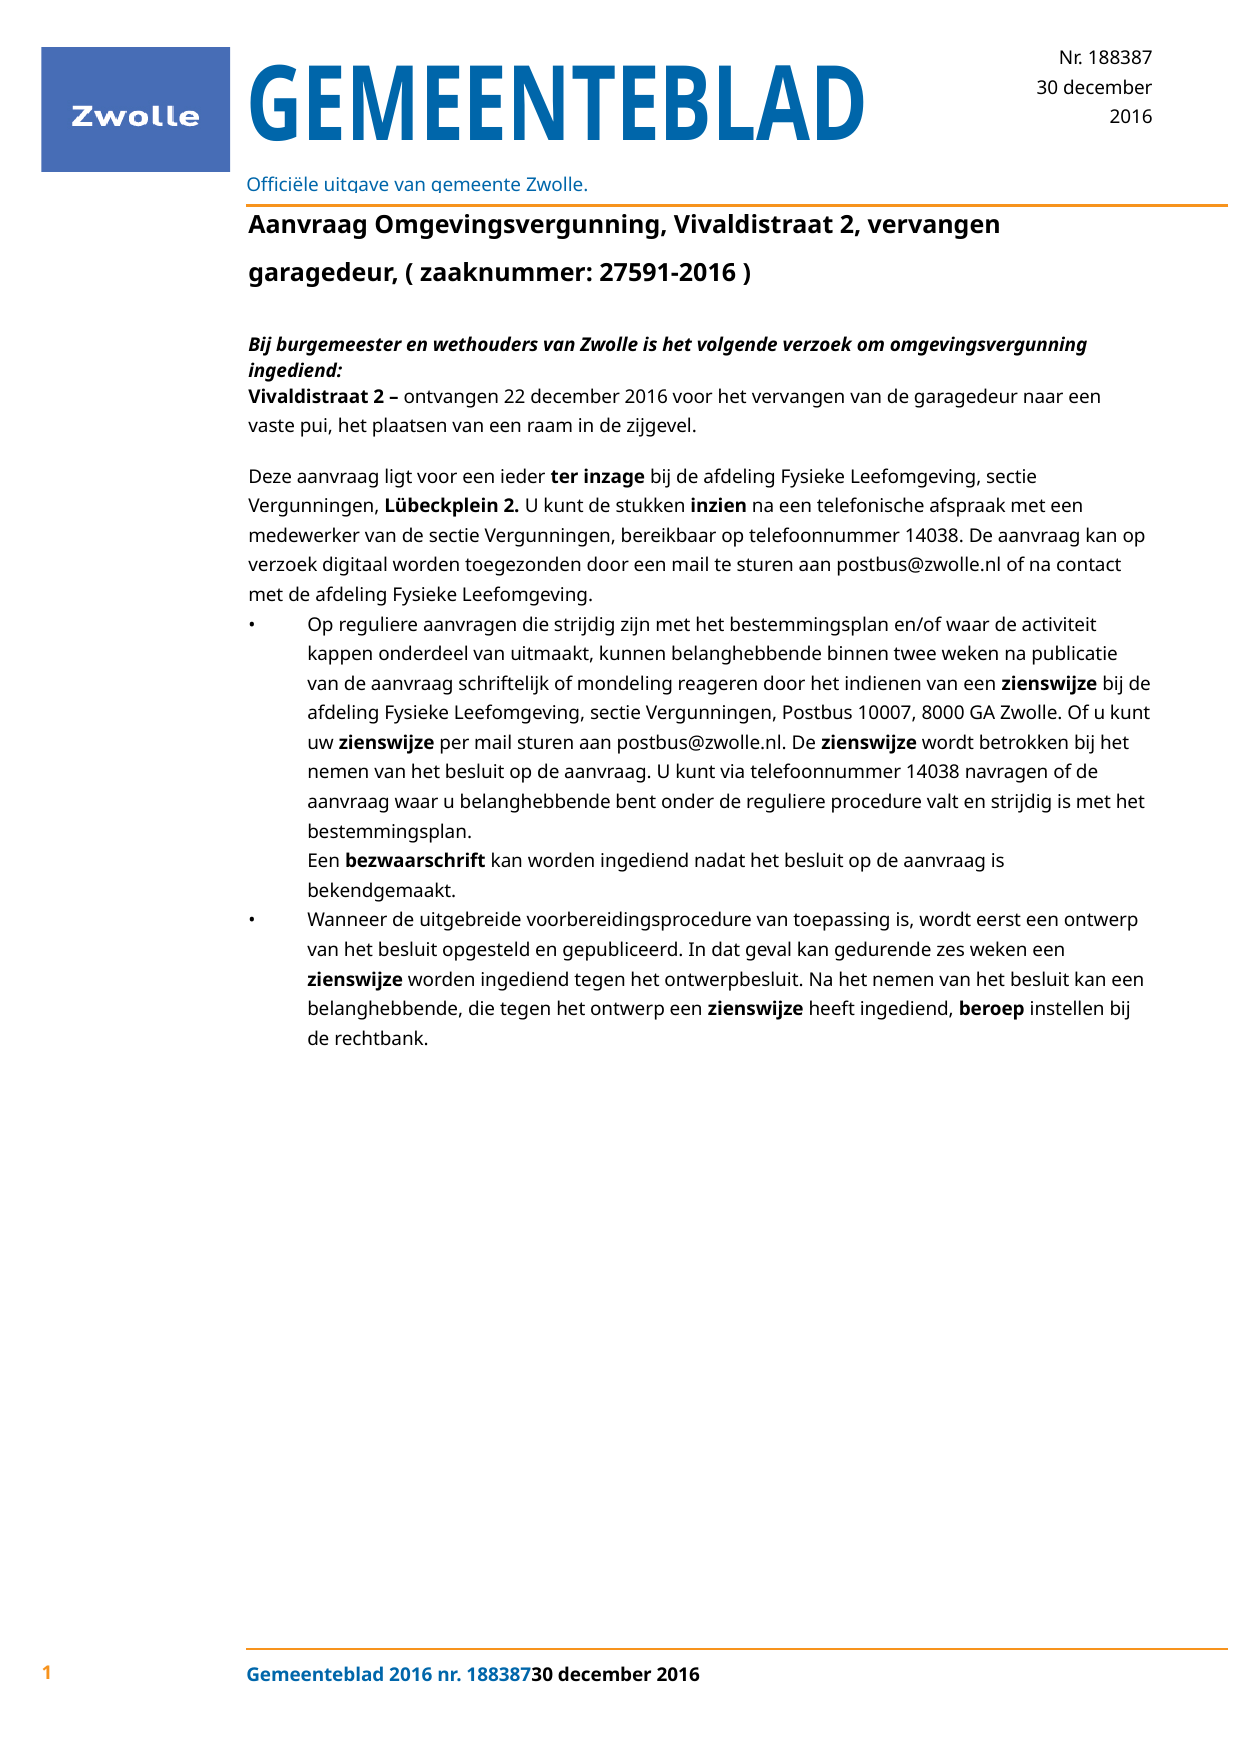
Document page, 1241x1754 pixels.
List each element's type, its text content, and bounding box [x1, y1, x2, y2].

list Een bezwaarschrift kan worden ingediend nadat het besluit op de aanvraag is bekendgemaakt. [248, 847, 1152, 903]
text Bij burgemeester en wethouders van Zwolle is het volgende verzoek om omgevingsvergunning ingediend: [248, 331, 1152, 383]
text Aanvraag Omgevingsvergunning, Vivaldistraat 2, vervangen garagedeur, ( zaaknummer: 27591-2016 ) [248, 207, 1152, 288]
text Vivaldistraat 2 – ontvangen 22 december 2016 voor het vervangen van de garagedeur naar een vaste pui, het plaatsen van een raam in de zijgevel. [248, 383, 1152, 438]
picture [41, 47, 231, 172]
text Deze aanvraag ligt voor een ieder ter inzage bij de afdeling Fysieke Leefomgeving, sectie Vergunningen, Lübeckplein 2. U kunt de stukken inzien na een telefonische afspraak met een medewerker van de sectie Vergunningen, bereikbaar op telefoonnummer 14038. De aanvraag kan op verzoek digitaal worden toegezonden door een mail te sturen aan postbus@zwolle.nl of na contact met de afdeling Fysieke Leefomgeving. [248, 463, 1152, 607]
list Op reguliere aanvragen die strijdig zijn met het bestemmingsplan en/of waar de activiteit kappen onderdeel van uitmaakt, kunnen belanghebbende binnen twee weken na publicatie van de aanvraag schriftelijk of mondeling reageren door het indienen van een zienswijze bij de afdeling Fysieke Leefomgeving, sectie Vergunningen, Postbus 10007, 8000 GA Zwolle. Of u kunt uw zienswijze per mail sturen aan postbus@zwolle.nl. De zienswijze wordt betrokken bij het nemen van het besluit op de aanvraag. U kunt via telefoonnummer 14038 navragen of de aanvraag waar u belanghebbende bent onder de reguliere procedure valt en strijdig is met het bestemmingsplan. [248, 611, 1152, 844]
list Wanneer de uitgebreide voorbereidingsprocedure van toepassing is, wordt eerst een ontwerp van het besluit opgesteld en gepubliceerd. In dat geval kan gedurende zes weken een zienswijze worden ingediend tegen het ontwerpbesluit. Na het nemen van het besluit kan een belanghebbende, die tegen het ontwerp een zienswijze heeft ingediend, beroep instellen bij de rechtbank. [248, 907, 1152, 1051]
